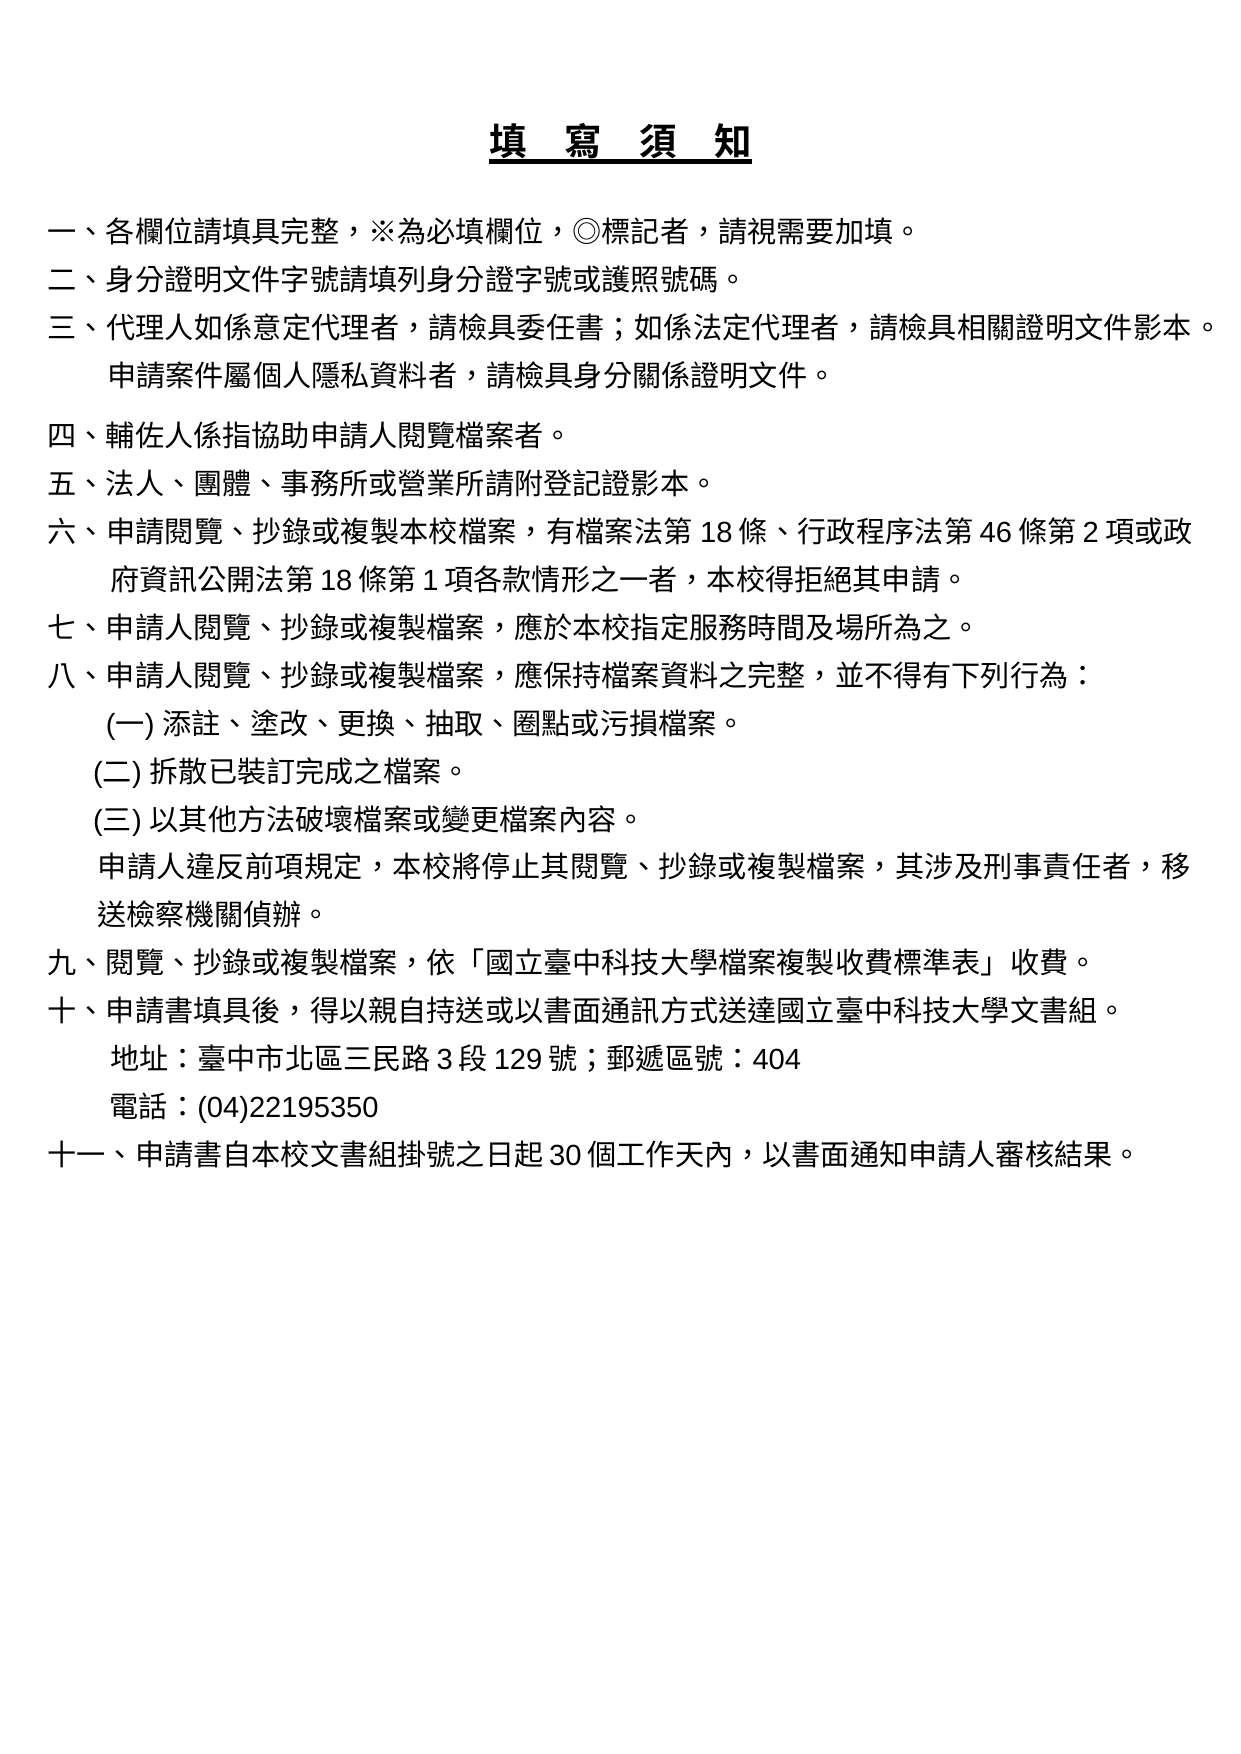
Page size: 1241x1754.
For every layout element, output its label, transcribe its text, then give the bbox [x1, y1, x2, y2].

text 八、申請人閱覽、抄錄或複製檔案，應保持檔案資料之完整，並不得有下列行為： [47, 648, 1193, 696]
text 三、代理人如係意定代理者，請檢具委任書；如係法定代理者，請檢具相關證明文件影本。申請案件屬個人隱私資料者，請檢具身分關係證明文件。 [47, 300, 1193, 396]
text 四、輔佐人係指協助申請人閱覽檔案者。 [47, 408, 1193, 456]
text 一、各欄位請填具完整，※為必填欄位，◎標記者，請視需要加填。 [47, 204, 1193, 252]
text 十一、申請書自本校文書組掛號之日起30個工作天內，以書面通知申請人審核結果。 [47, 1127, 1193, 1175]
text 五、法人、團體、事務所或營業所請附登記證影本。 [47, 456, 1193, 504]
text 申請人違反前項規定，本校將停止其閱覽、抄錄或複製檔案，其涉及刑事責任者，移送檢察機關偵辦。 [97, 839, 1193, 935]
text (三) 以其他方法破壞檔案或變更檔案內容。 [85, 792, 1193, 839]
text 地址：臺中市北區三民路3段129號；郵遞區號：404 [97, 1031, 1193, 1079]
text (一) 添註、塗改、更換、抽取、圈點或污損檔案。 [47, 696, 1193, 744]
text 填 寫 須 知 [47, 129, 1193, 162]
text 十、申請書填具後，得以親自持送或以書面通訊方式送達國立臺中科技大學文書組。 [47, 983, 1193, 1031]
text 九、閱覽、抄錄或複製檔案，依「國立臺中科技大學檔案複製收費標準表」收費。 [47, 935, 1193, 983]
text 七、申請人閱覽、抄錄或複製檔案，應於本校指定服務時間及場所為之。 [47, 600, 1149, 648]
text 六、申請閱覽、抄錄或複製本校檔案，有檔案法第18條、行政程序法第46條第2項或政府資訊公開法第18條第1項各款情形之一者，本校得拒絕其申請。 [47, 504, 1193, 600]
text 電話：(04)22195350 [97, 1079, 1193, 1127]
text (二) 拆散已裝訂完成之檔案。 [85, 744, 1193, 792]
text 二、身分證明文件字號請填列身分證字號或護照號碼。 [47, 252, 1193, 300]
